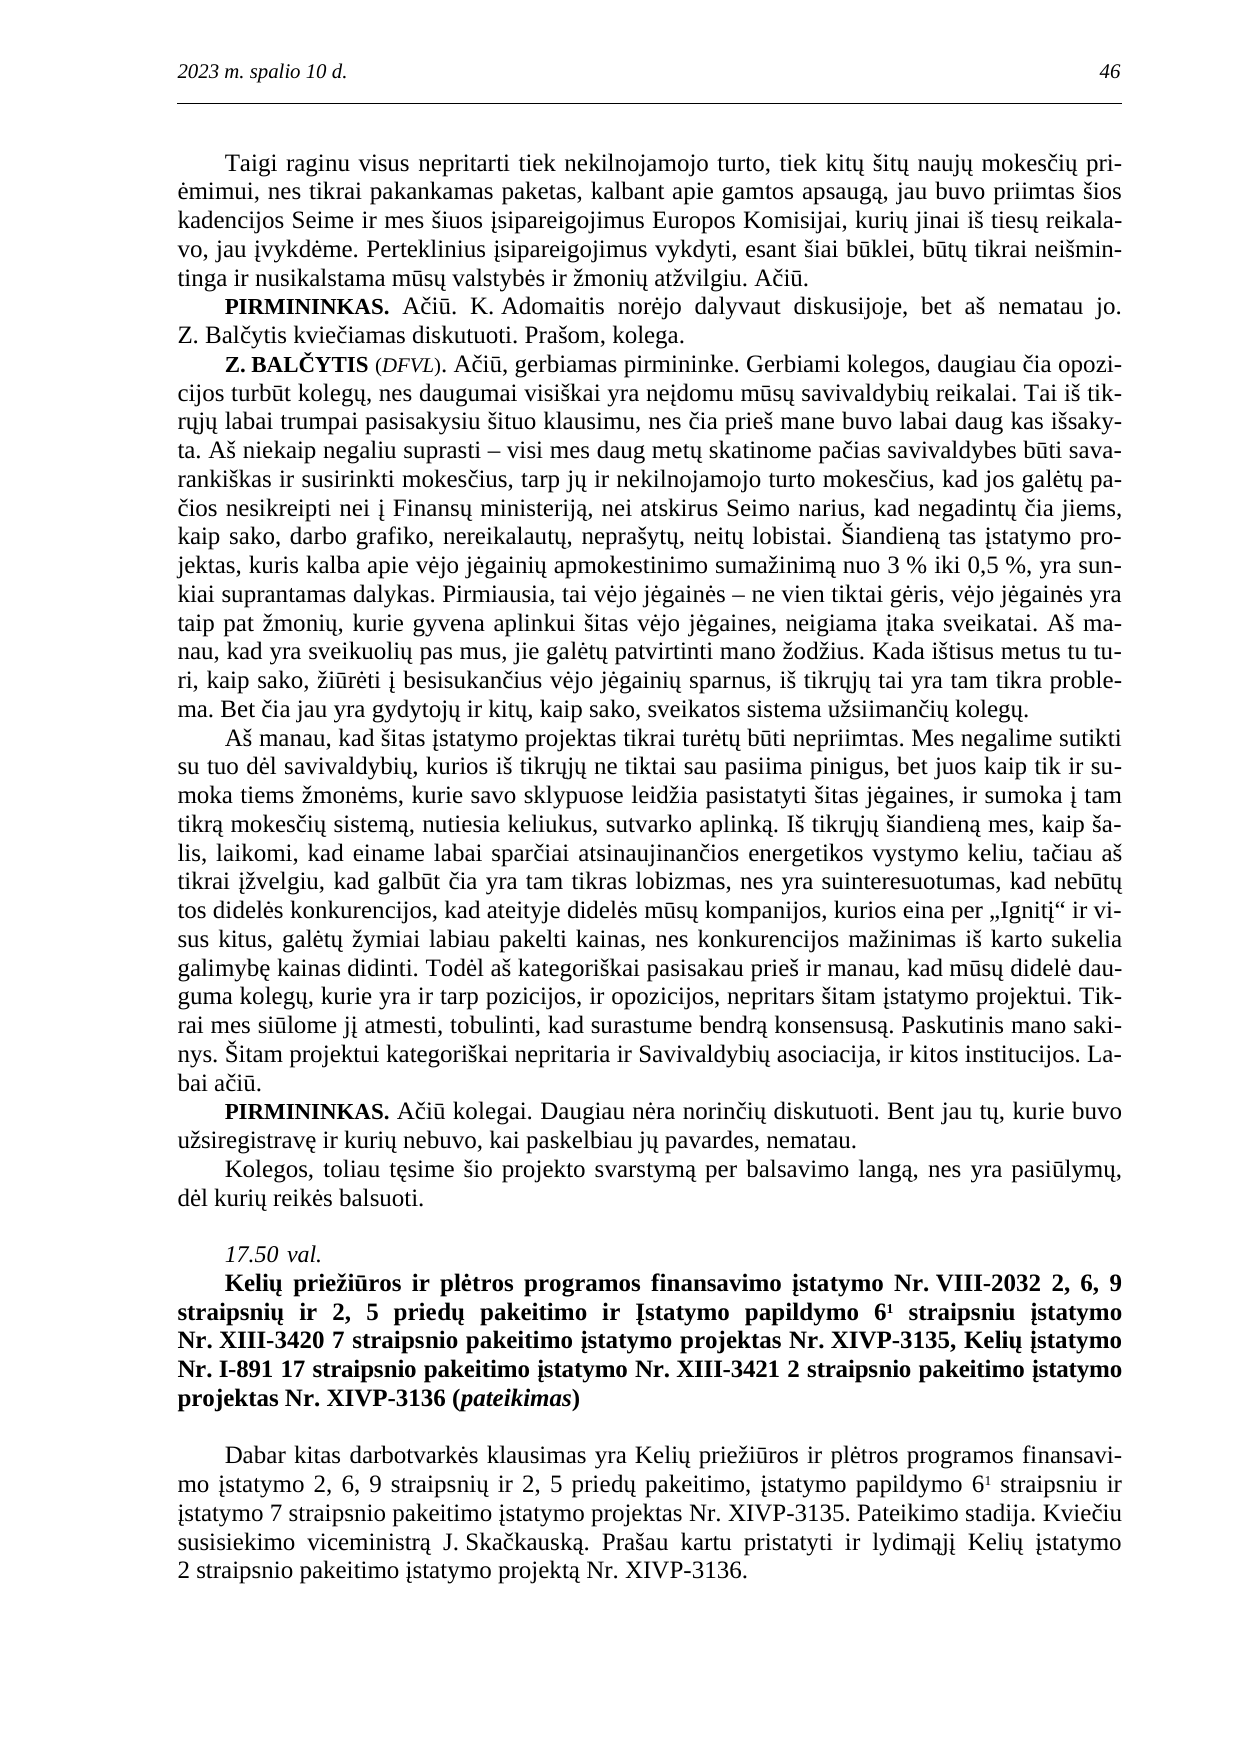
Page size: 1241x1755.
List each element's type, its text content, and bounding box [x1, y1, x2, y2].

text Z. BALČYTIS (DFVL). Ačiū, ger­bia­mas pir­mi­nin­ke. Ger­bia­mi ko­le­gos, dau­giau čia opo­zi­ci­jos tur­būt ko­le­gų, nes dau­gu­mai vi­siš­kai yra ne­įdo­mu mū­sų sa­vi­val­dy­bių rei­ka­lai. Tai iš tik­rų­jų la­bai trum­pai pa­si­sa­ky­siu ši­tuo klau­si­mu, nes čia prieš ma­ne bu­vo la­bai daug kas iš­sa­ky­ta. Aš nie­kaip ne­ga­liu su­pras­ti – vi­si mes daug me­tų ska­ti­no­me pa­čias sa­vi­val­dy­bes bū­ti sa­va­ran­kiš­kas ir su­si­rink­ti mo­kes­čius, tarp jų ir ne­kil­no­ja­mo­jo tur­to mo­kes­čius, kad jos ga­lė­tų pa­čios ne­si­kreip­ti nei į Fi­nan­sų mi­nis­te­ri­ją, nei at­ski­rus Sei­mo na­rius, kad ne­ga­din­tų čia jiems, kaip sa­ko, dar­bo gra­fi­ko, ne­rei­ka­lau­tų, ne­pra­šy­tų, nei­tų lo­bis­tai. Šian­die­ną tas įsta­ty­mo pro­jek­tas, ku­ris kal­ba apie vė­jo jė­gai­nių ap­mo­kes­ti­ni­mo su­ma­ži­ni­mą nuo 3 % iki 0,5 %, yra sun­kiai su­pran­ta­mas da­ly­kas. Pir­miau­sia, tai vė­jo jė­gai­nės – ne vien tik­tai gė­ris, vė­jo jė­gai­nės yra taip pat žmo­nių, ku­rie gy­ve­na ap­lin­kui ši­tas vė­jo jė­gai­nes, nei­gia­ma įta­ka svei­ka­tai. Aš ma­nau, kad yra svei­kuo­lių pas mus, jie ga­lė­tų pa­tvir­tin­ti ma­no žo­džius. Ka­da iš­ti­sus me­tus tu tu­ri, kaip sa­ko, žiū­rė­ti į be­si­su­kan­čius vė­jo jė­gai­nių spar­nus, iš tik­rų­jų tai yra tam tik­ra pro­ble­ma. Bet čia jau yra gy­dy­to­jų ir ki­tų, kaip sa­ko, svei­ka­tos sis­te­ma už­si­i­man­čių ko­le­gų. [177, 349, 1122, 723]
text PIRMININKAS. Ačiū. K. Ado­mai­tis no­rė­jo da­ly­vaut dis­ku­si­jo­je, bet aš ne­ma­tau jo. Z. Bal­čy­tis kvie­čia­mas dis­ku­tuo­ti. Pra­šom, ko­le­ga. [177, 291, 1122, 349]
text PIRMININKAS. Ačiū ko­le­gai. Dau­giau nė­ra no­rin­čių dis­ku­tuo­ti. Bent jau tų, ku­rie bu­vo už­si­re­gist­ra­vę ir ku­rių ne­bu­vo, kai pa­skel­biau jų pa­var­des, ne­ma­tau. [177, 1096, 1122, 1154]
text Da­bar ki­tas dar­bo­tvarkės klau­si­mas yra Ke­lių prie­žiū­ros ir plėt­ros pro­gra­mos fi­nan­sa­vi­mo įsta­ty­mo 2, 6, 9 straips­nių ir 2, 5 prie­dų pa­kei­ti­mo, įsta­ty­mo pa­pil­dy­mo 61 straips­niu ir įsta­ty­mo 7 straips­nio pa­kei­ti­mo įsta­ty­mo pro­jek­tas Nr. XIVP-3135. Pa­tei­ki­mo sta­di­ja. Kvie­čiu su­si­sie­ki­mo vi­ce­mi­nist­rą J. Skač­kaus­ką. Pra­šau kar­tu pri­sta­ty­ti ir ly­di­mą­jį Ke­lių įsta­ty­mo 2 strai­ps­nio pa­kei­ti­mo įsta­ty­mo pro­jek­tą Nr. XIVP-3136. [177, 1440, 1122, 1584]
text Tai­gi ra­gi­nu vi­sus ne­pri­tar­ti tiek ne­kil­no­ja­mo­jo tur­to, tiek ki­tų ši­tų nau­jų mo­kes­čių pri­ėmi­mui, nes tik­rai pa­kan­ka­mas pa­ke­tas, kal­bant apie gam­tos ap­sau­gą, jau bu­vo pri­im­tas šios ka­den­ci­jos Sei­me ir mes šiuos įsi­pa­rei­go­ji­mus Eu­ro­pos Ko­mi­si­jai, ku­rių ji­nai iš tie­sų rei­ka­la­vo, jau įvyk­dė­me. Per­tek­li­nius įsi­pa­rei­go­ji­mus vyk­dy­ti, esant šiai būk­lei, bū­tų tik­rai ne­iš­min­tin­ga ir nu­si­kals­ta­ma mū­sų vals­ty­bės ir žmo­nių at­žvil­giu. Ačiū. [177, 148, 1122, 291]
text Ko­le­gos, to­liau tę­si­me šio pro­jek­to svars­ty­mą per bal­sa­vi­mo lan­gą, nes yra pa­siū­ly­mų, dėl ku­rių rei­kės bal­suo­ti. [177, 1154, 1122, 1211]
text 17.50 val. [224, 1240, 1122, 1268]
text Ke­lių prie­žiū­ros ir plėt­ros pro­gra­mos fi­nan­sa­vi­mo įsta­ty­mo Nr. VIII-2032 2, 6, 9 straips­nių ir 2, 5 prie­dų pa­kei­ti­mo ir Įsta­ty­mo pa­pil­dy­mo 61 straips­niu įsta­ty­mo Nr. XIII-3420 7 straips­nio pa­kei­ti­mo įsta­ty­mo pro­jek­tas Nr. XIVP-3135, Ke­lių įsta­ty­mo Nr. I-891 17 straips­nio pa­kei­ti­mo įsta­ty­mo Nr. XIII-3421 2 straips­nio pa­kei­ti­mo įstatymo pro­jek­tas Nr. XIVP-3136 (pa­tei­ki­mas) [177, 1268, 1122, 1412]
text Aš ma­nau, kad ši­tas įsta­ty­mo pro­jek­tas tik­rai tu­rė­tų bū­ti ne­pri­im­tas. Mes ne­ga­li­me su­tik­ti su tuo dėl sa­vi­val­dy­bių, ku­rios iš tik­rų­jų ne tik­tai sau pa­si­i­ma pi­ni­gus, bet juos kaip tik ir su­mo­ka tiems žmo­nėms, ku­rie sa­vo skly­puo­se lei­džia pa­si­sta­ty­ti ši­tas jė­gai­nes, ir su­mo­ka į tam tik­rą mo­kes­čių sis­te­mą, nu­tie­sia ke­liu­kus, su­tvar­ko ap­lin­ką. Iš tik­rų­jų šian­die­ną mes, kaip ša­lis, lai­ko­mi, kad ei­na­me la­bai spar­čiai at­si­nau­ji­nan­čios ener­ge­ti­kos vys­ty­mo ke­liu, ta­čiau aš tik­rai įžvel­giu, kad gal­būt čia yra tam tik­ras lo­biz­mas, nes yra su­in­te­re­suo­tu­mas, kad ne­bū­tų tos di­de­lės kon­ku­ren­ci­jos, kad at­ei­ty­je di­de­lės mū­sų kom­pa­ni­jos, ku­rios ei­na per „Ig­ni­tį“ ir vi­sus ki­tus, ga­lė­tų žy­miai la­biau pa­kel­ti kai­nas, nes kon­ku­ren­ci­jos ma­ži­ni­mas iš kar­to su­ke­lia ga­li­my­bę kai­nas di­din­ti. To­dėl aš ka­te­go­riš­kai pa­si­sa­kau prieš ir ma­nau, kad mū­sų di­de­lė dau­gu­ma ko­le­gų, ku­rie yra ir tarp po­zi­ci­jos, ir opo­zi­ci­jos, ne­pri­tars ši­tam įsta­ty­mo pro­jek­tui. Tik­rai mes siū­lo­me jį at­mes­ti, to­bu­lin­ti, kad su­ras­tu­me ben­drą kon­sen­su­są. Pas­ku­ti­nis ma­no sa­ki­nys. Ši­tam pro­jek­tui ka­te­go­riš­kai ne­pri­ta­ria ir Sa­vi­val­dy­bių aso­cia­ci­ja, ir ki­tos ins­ti­tu­ci­jos. La­bai ačiū. [177, 723, 1122, 1096]
